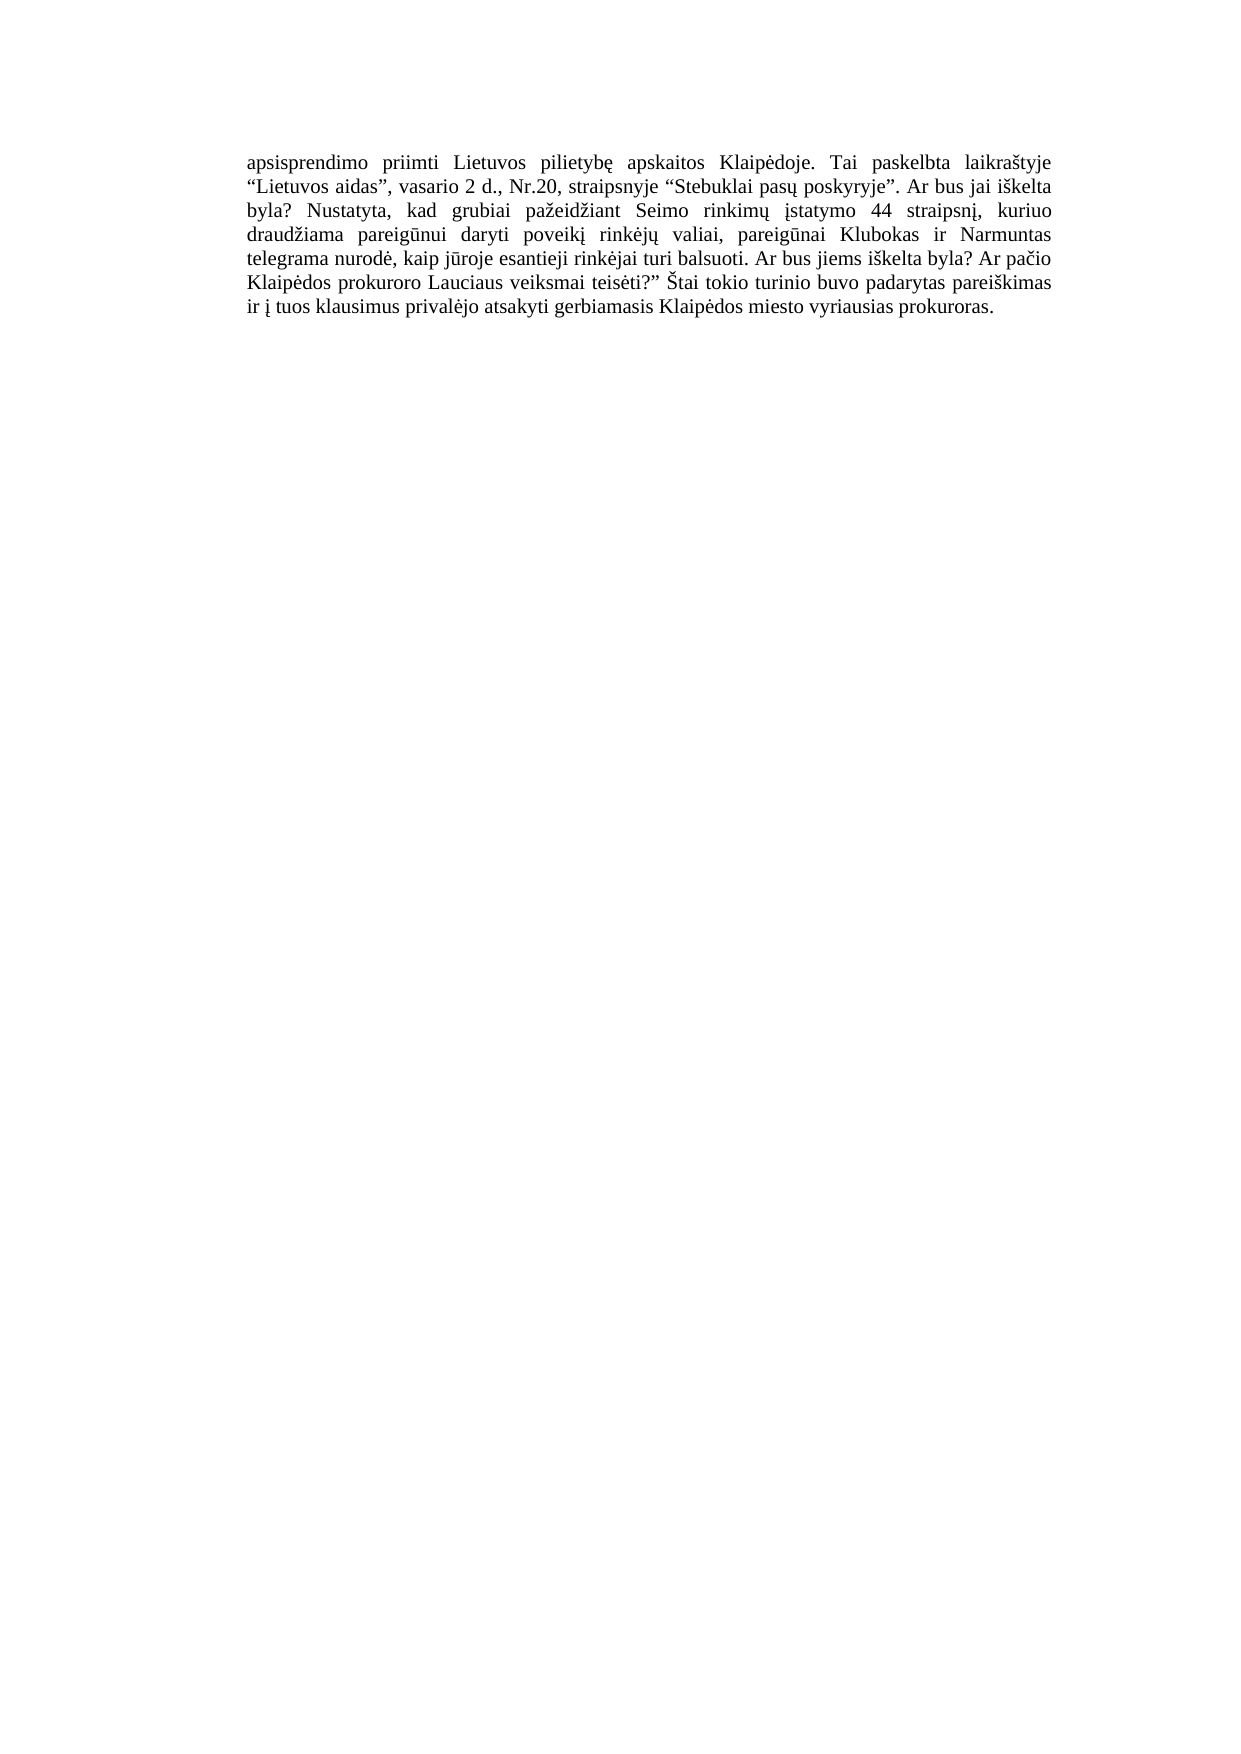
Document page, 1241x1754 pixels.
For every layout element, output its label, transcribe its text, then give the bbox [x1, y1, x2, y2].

text apsisprendimo priimti Lietuvos pilietybę apskaitos Klaipėdoje. Tai paskelbta laikraštyje “Lietuvos aidas”, vasario 2 d., Nr.20, straipsnyje “Stebuklai pasų poskyryje”. Ar bus jai iškelta byla? Nustatyta, kad grubiai pažeidžiant Seimo rinkimų įstatymo 44 straipsnį, kuriuo draudžiama pareigūnui daryti poveikį rinkėjų valiai, pareigūnai Klubokas ir Narmuntas telegrama nurodė, kaip jūroje esantieji rinkėjai turi balsuoti. Ar bus jiems iškelta byla? Ar pačio Klaipėdos prokuroro Lauciaus veiksmai teisėti?” Štai tokio turinio buvo padarytas pareiškimas ir į tuos klausimus privalėjo atsakyti gerbiamasis Klaipėdos miesto vyriausias prokuroras. [247, 150, 1053, 318]
